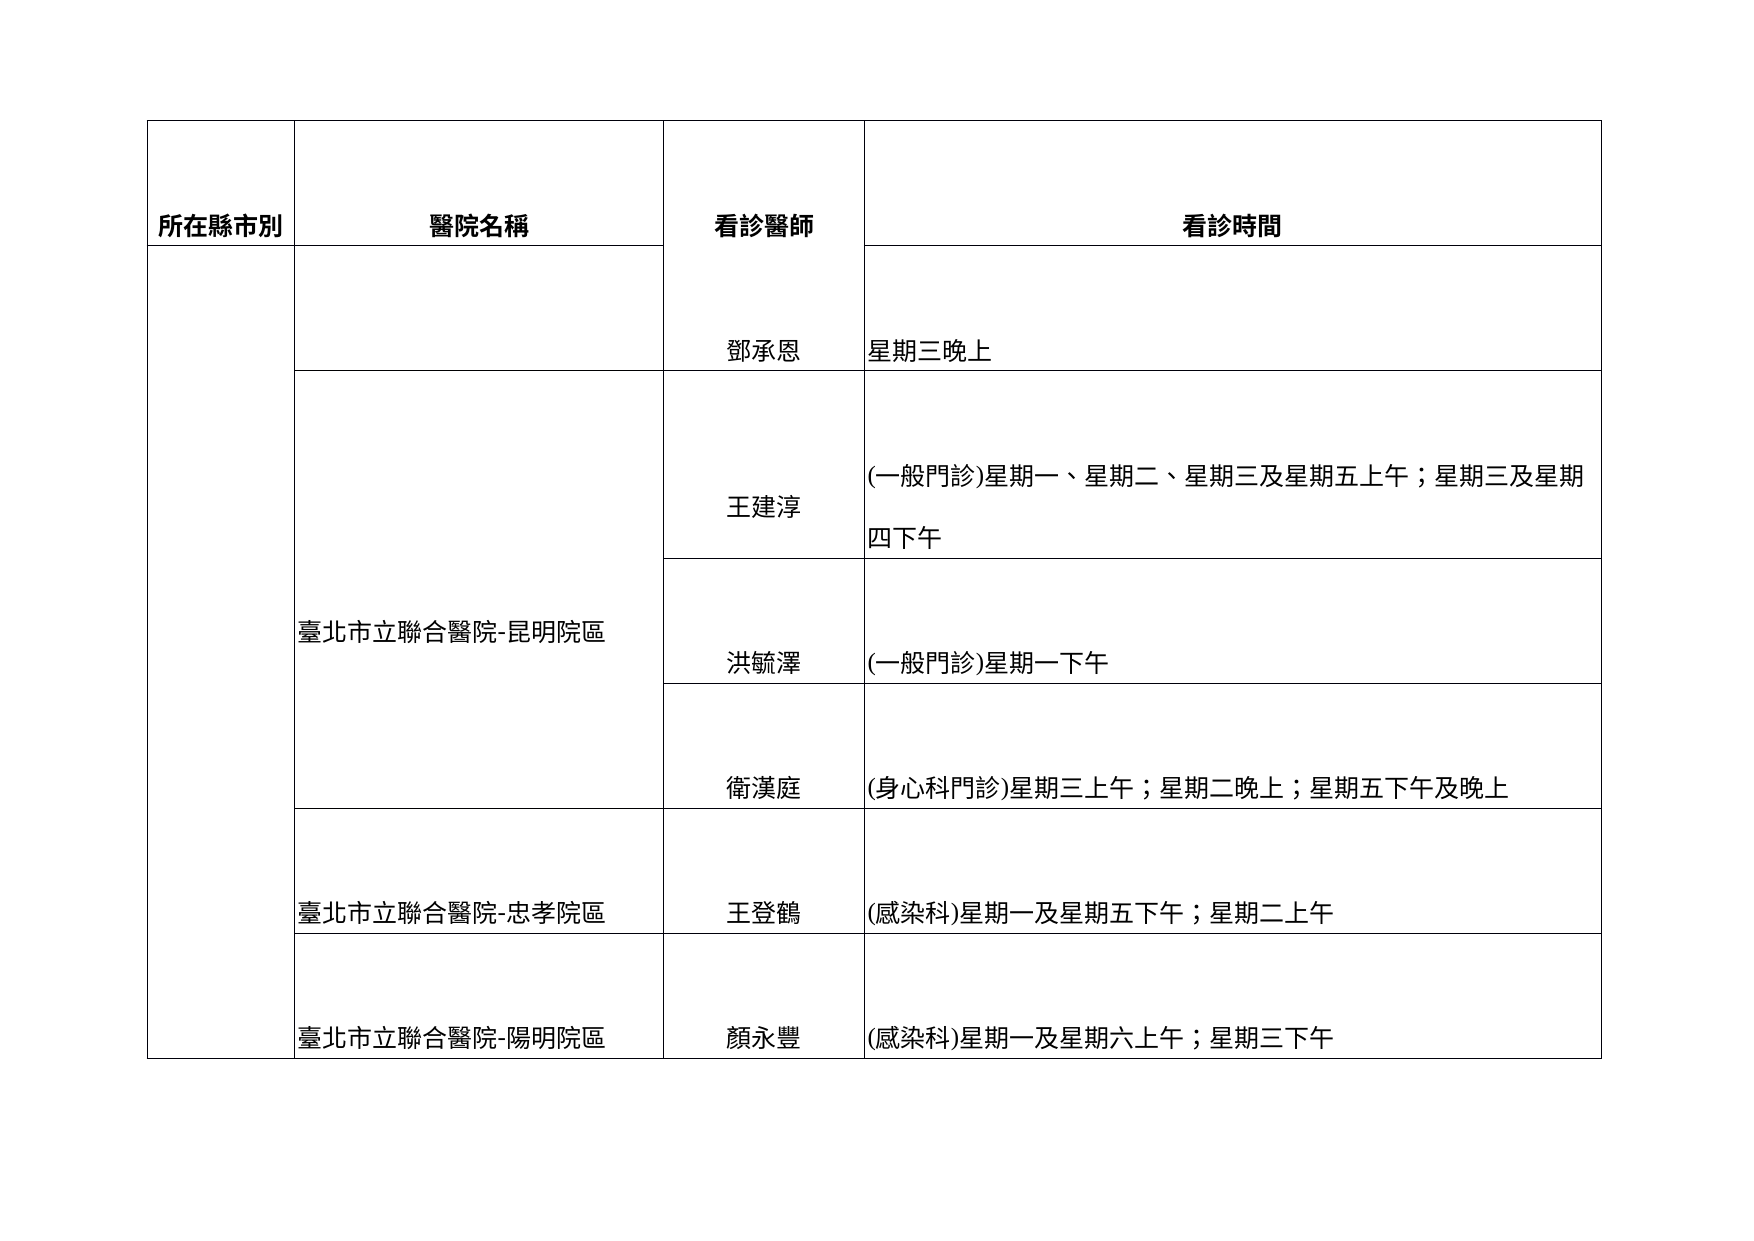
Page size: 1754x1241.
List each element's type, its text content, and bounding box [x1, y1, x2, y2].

table_cell 臺北市立聯合醫院-陽明院區 [295, 934, 663, 1058]
table_cell (身心科門診)星期三上午；星期二晚上；星期五下午及晚上 [865, 684, 1601, 808]
table_header 看診醫師 [664, 121, 864, 245]
table_cell 王登鶴 [664, 809, 864, 933]
table_cell 王建淳 [664, 371, 864, 558]
table_cell 衛漢庭 [664, 684, 864, 808]
table_cell [148, 246, 294, 1058]
table_header 看診時間 [865, 121, 1601, 245]
table_cell [295, 246, 663, 370]
table_cell (一般門診)星期一下午 [865, 559, 1601, 683]
table_cell (感染科)星期一及星期六上午；星期三下午 [865, 934, 1601, 1058]
table_cell 臺北市立聯合醫院-昆明院區 [295, 371, 663, 808]
table_header 醫院名稱 [295, 121, 663, 245]
table_cell 臺北市立聯合醫院-忠孝院區 [295, 809, 663, 933]
table_cell 星期三晚上 [865, 246, 1601, 370]
table_cell 顏永豐 [664, 934, 864, 1058]
table_cell (一般門診)星期一、星期二、星期三及星期五上午；星期三及星期四下午 [865, 371, 1601, 558]
table_cell 鄧承恩 [664, 245, 864, 370]
table_cell 洪毓澤 [664, 559, 864, 683]
table_header 所在縣市別 [148, 121, 294, 245]
table_cell (感染科)星期一及星期五下午；星期二上午 [865, 809, 1601, 933]
